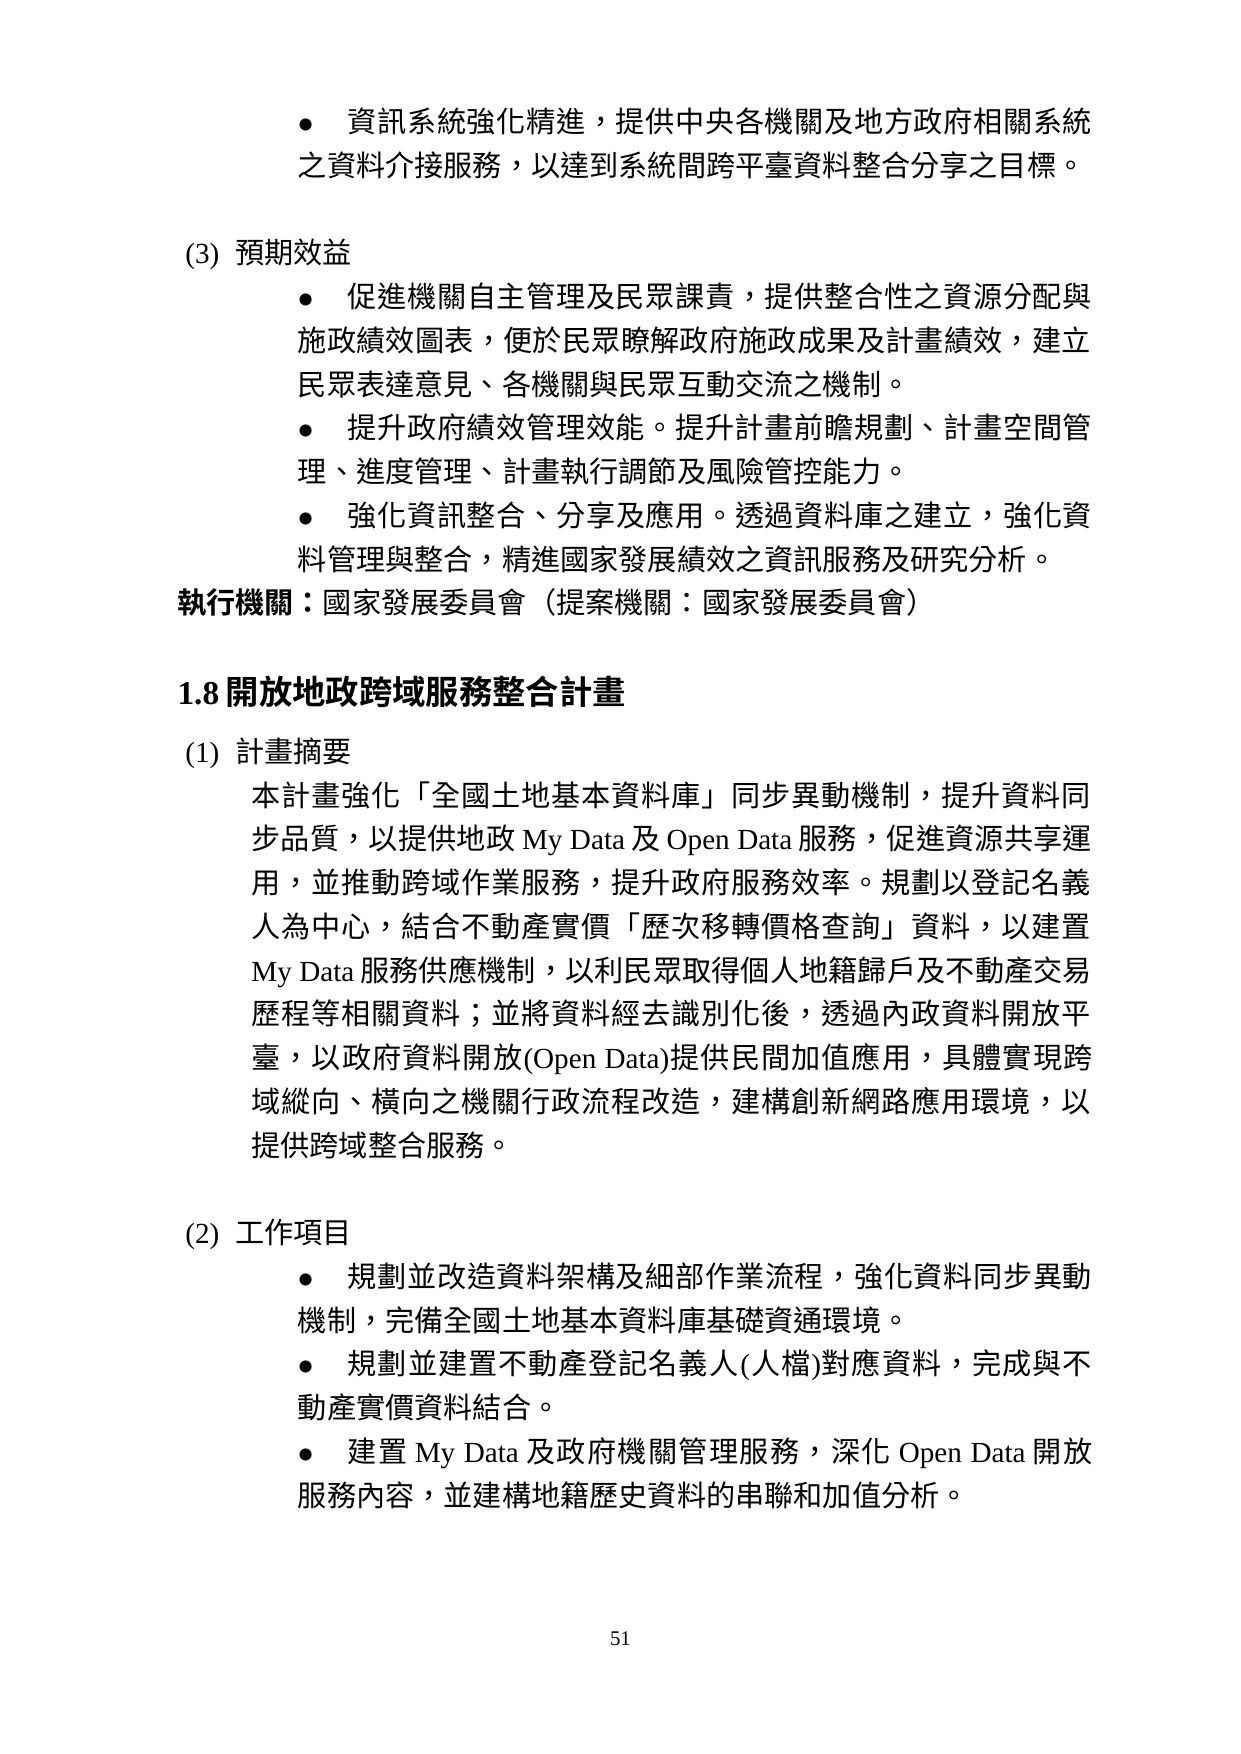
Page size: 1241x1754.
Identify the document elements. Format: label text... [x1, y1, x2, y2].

text 1.8開放地政跨域服務整合計畫 [177, 666, 1092, 714]
list 建置My Data及政府機關管理服務，深化Open Data開放服務內容，並建構地籍歷史資料的串聯和加值分析。 [298, 1427, 1092, 1514]
list 促進機關自主管理及民眾課責，提供整合性之資源分配與施政績效圖表，便於民眾瞭解政府施政成果及計畫績效，建立民眾表達意見、各機關與民眾互動交流之機制。 [298, 272, 1092, 404]
list 規劃並改造資料架構及細部作業流程，強化資料同步異動機制，完備全國土地基本資料庫基礎資通環境。 [298, 1252, 1092, 1339]
list 工作項目 [185, 1208, 1092, 1252]
list 強化資訊整合、分享及應用。透過資料庫之建立，強化資料管理與整合，精進國家發展績效之資訊服務及研究分析。 [298, 491, 1092, 579]
list 提升政府績效管理效能。提升計畫前瞻規劃、計畫空間管理、進度管理、計畫執行調節及風險管控能力。 [298, 404, 1092, 491]
text 執行機關：國家發展委員會（提案機關：國家發展委員會） [148, 579, 1092, 622]
list 資訊系統強化精進，提供中央各機關及地方政府相關系統之資料介接服務，以達到系統間跨平臺資料整合分享之目標。 [298, 97, 1092, 185]
list 預期效益 [185, 229, 1092, 272]
list 計畫摘要 [185, 727, 1092, 771]
text 本計畫強化「全國土地基本資料庫」同步異動機制，提升資料同步品質，以提供地政My Data及Open Data服務，促進資源共享運用，並推動跨域作業服務，提升政府服務效率。規劃以登記名義人為中心，結合不動產實價「歷次移轉價格查詢」資料，以建置My Data服務供應機制，以利民眾取得個人地籍歸戶及不動產交易歷程等相關資料；並將資料經去識別化後，透過內政資料開放平臺，以政府資料開放(Open Data)提供民間加值應用，具體實現跨域縱向、橫向之機關行政流程改造，建構創新網路應用環境，以提供跨域整合服務。 [251, 771, 1092, 1164]
list 規劃並建置不動產登記名義人(人檔)對應資料，完成與不動產實價資料結合。 [298, 1339, 1092, 1427]
